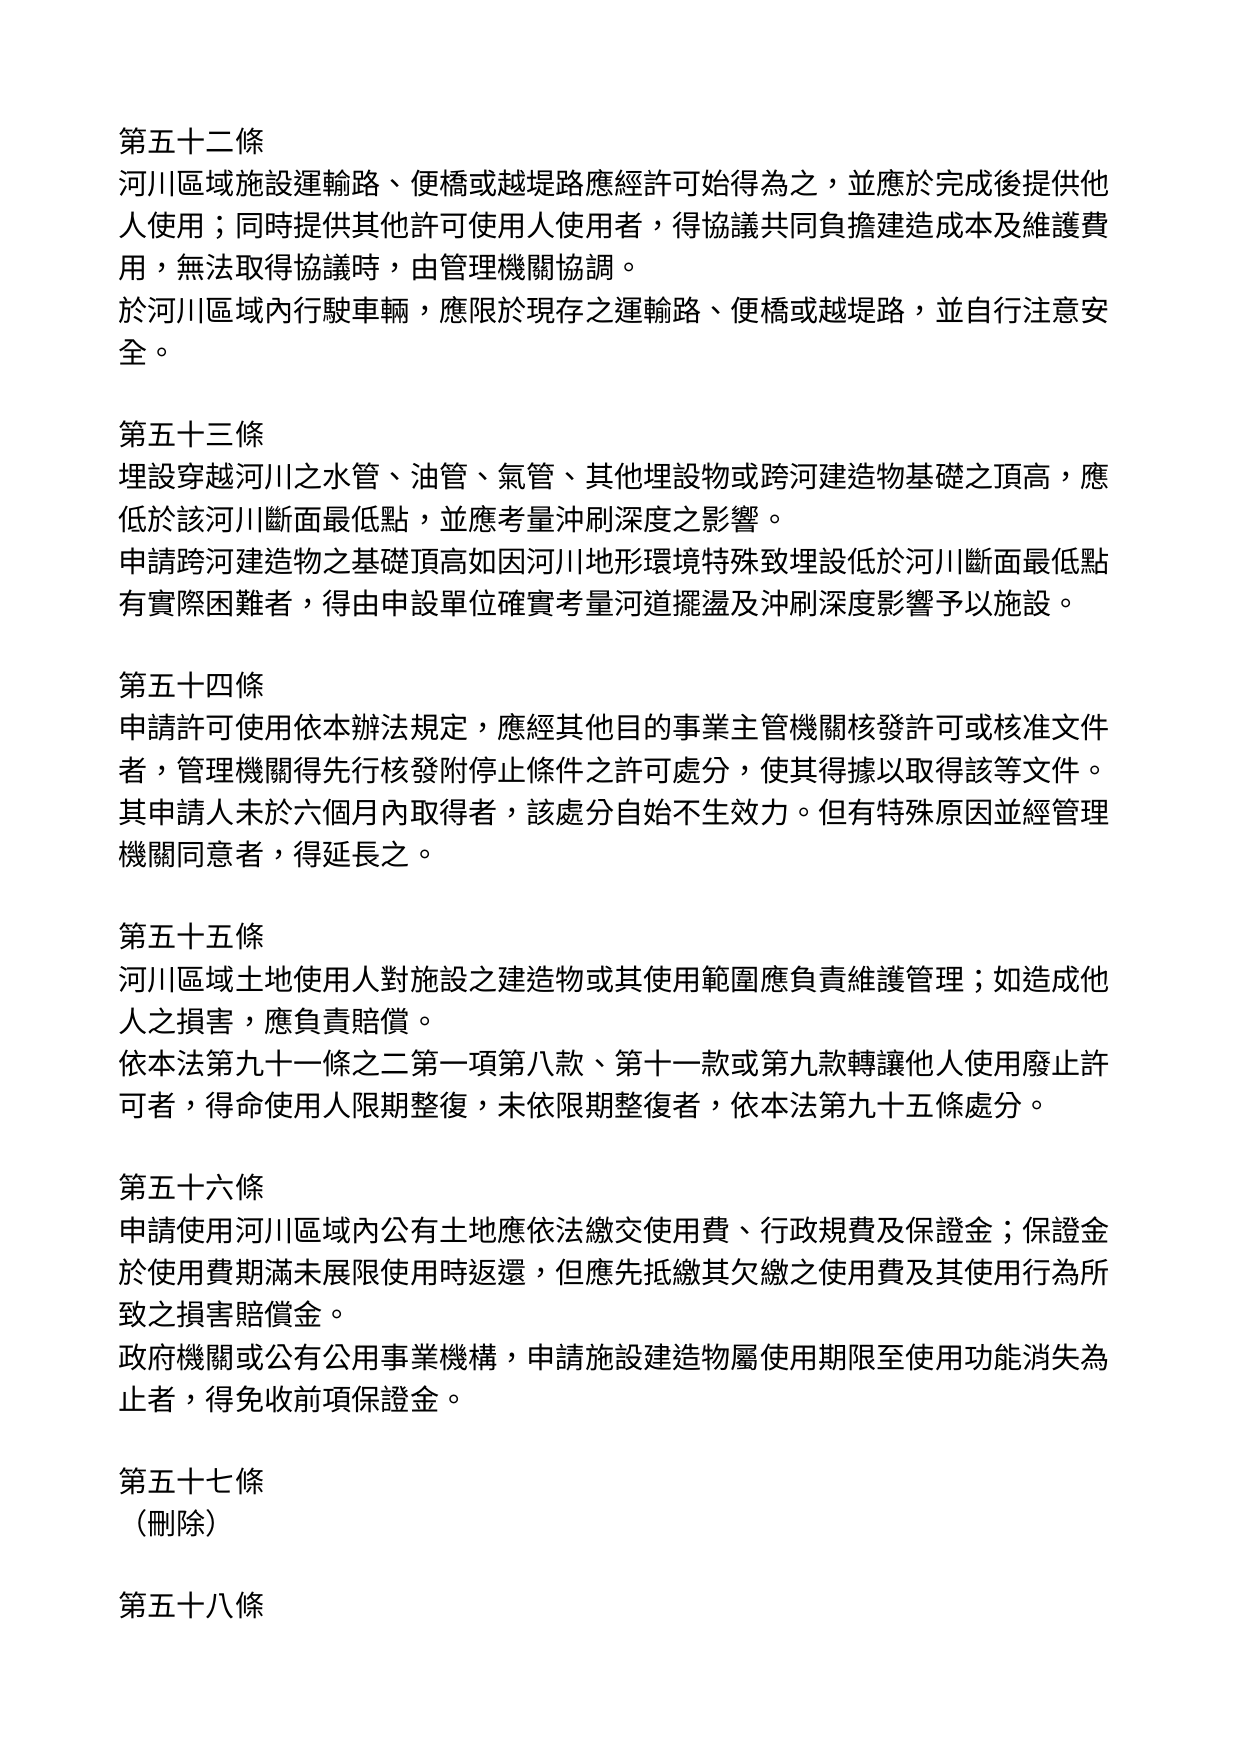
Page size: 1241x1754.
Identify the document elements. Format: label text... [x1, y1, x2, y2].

text 第五十二條 河川區域施設運輸路、便橋或越堤路應經許可始得為之，並應於完成後提供他 人使用；同時提供其他許可使用人使用者，得協議共同負擔建造成本及維護費 用，無法取得協議時，由管理機關協調。 於河川區域內行駛車輛，應限於現存之運輸路、便橋或越堤路，並自行注意安 全。 第五十三條 埋設穿越河川之水管、油管、氣管、其他埋設物或跨河建造物基礎之頂高，應 低於該河川斷面最低點，並應考量沖刷深度之影響。 申請跨河建造物之基礎頂高如因河川地形環境特殊致埋設低於河川斷面最低點 有實際困難者，得由申設單位確實考量河道擺盪及沖刷深度影響予以施設。 第五十四條 申請許可使用依本辦法規定，應經其他目的事業主管機關核發許可或核准文件 者，管理機關得先行核發附停止條件之許可處分，使其得據以取得該等文件。 其申請人未於六個月內取得者，該處分自始不生效力。但有特殊原因並經管理 機關同意者，得延長之。 第五十五條 河川區域土地使用人對施設之建造物或其使用範圍應負責維護管理；如造成他 人之損害，應負責賠償。 依本法第九十一條之二第一項第八款、第十一款或第九款轉讓他人使用廢止許 可者，得命使用人限期整復，未依限期整復者，依本法第九十五條處分。 第五十六條 申請使用河川區域內公有土地應依法繳交使用費、行政規費及保證金；保證金 於使用費期滿未展限使用時返還，但應先抵繳其欠繳之使用費及其使用行為所 致之損害賠償金。 政府機關或公有公用事業機構，申請施設建造物屬使用期限至使用功能消失為 止者，得免收前項保證金。 第五十七條 （刪除） 第五十八條 [118, 118, 1122, 1625]
